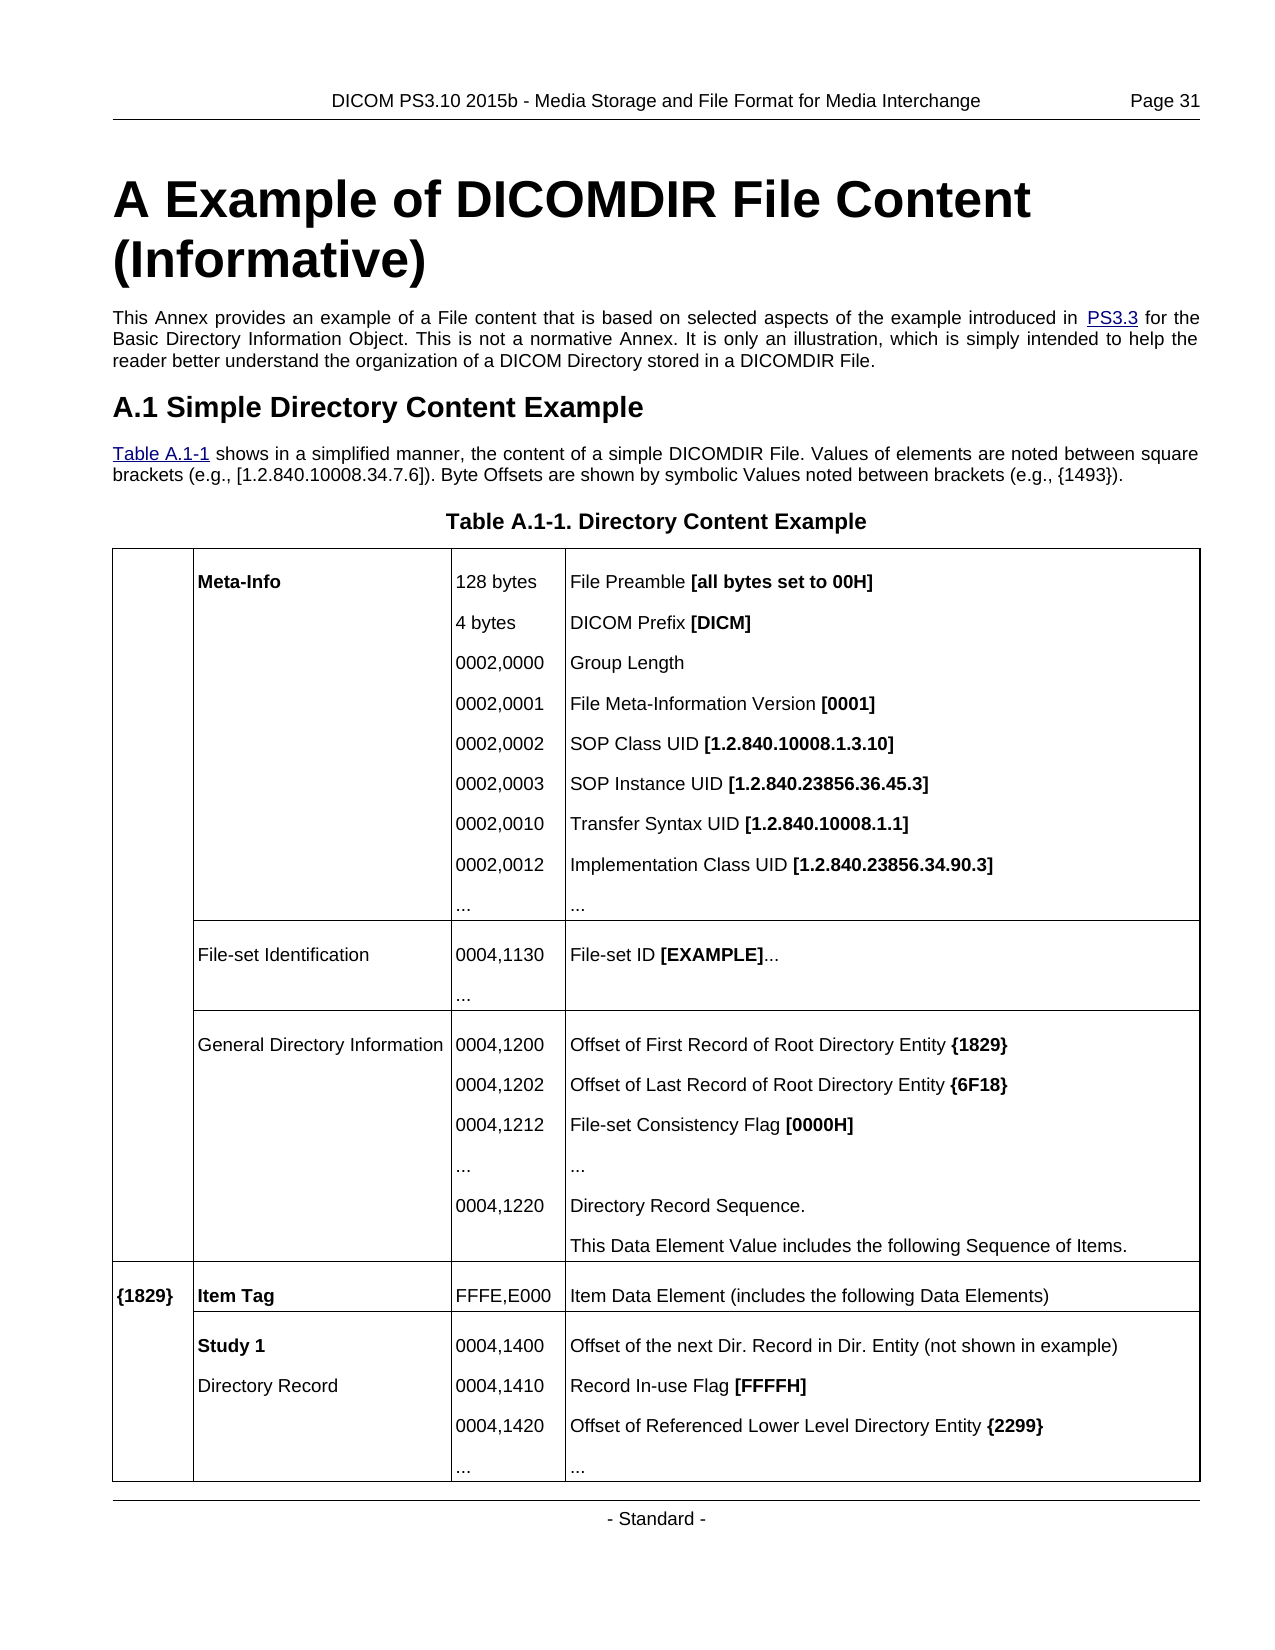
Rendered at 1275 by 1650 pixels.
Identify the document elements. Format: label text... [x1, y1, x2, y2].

table_cell {1829} [113, 1262, 193, 1481]
text This Annex provides an example of a File content that is based on selected aspects of the example introduced in PS3.3 for the Basic Directory Information Object. This is not a normative Annex. It is only an illustration, which is simply intended to help the reader better understand the organization of a DICOM Directory stored in a DICOMDIR File. [112, 307, 1200, 371]
table_header 128 bytes 4 bytes 0002,0000 0002,0001 0002,0002 0002,0003 0002,0010 0002,0012 ... [452, 549, 565, 919]
text A Example of DICOMDIR File Content (Informative) [112, 169, 1200, 288]
table_header [113, 549, 193, 1261]
text Table A.1-1. Directory Content Example [112, 508, 1200, 534]
text A.1 Simple Directory Content Example [112, 390, 1200, 424]
table_cell File-set Identification [194, 921, 451, 1009]
table_cell 0004,1130 ... [452, 921, 565, 1009]
text Table A.1-1 shows in a simplified manner, the content of a simple DICOMDIR File. Values of elements are noted between square brackets (e.g., [1.2.840.10008.34.7.6]). Byte Offsets are shown by symbolic Values noted between brackets (e.g., {1493}). [112, 442, 1200, 486]
table_cell Item Data Element (includes the following Data Elements) [566, 1262, 1199, 1311]
table_cell 0004,1400 0004,1410 0004,1420 ... [452, 1312, 565, 1481]
table_cell Offset of the next Dir. Record in Dir. Entity (not shown in example) Record In-use Flag [FFFFH] Offset of Referenced Lower Level Directory Entity {2299} ... [566, 1312, 1199, 1481]
table_cell File-set ID [EXAMPLE]... [566, 921, 1199, 1009]
table_cell Item Tag [194, 1262, 451, 1311]
table_cell FFFE,E000 [452, 1262, 565, 1311]
table_cell Offset of First Record of Root Directory Entity {1829} Offset of Last Record of Root Directory Entity {6F18} File-set Consistency Flag [0000H] ... Directory Record Sequence. This Data Element Value includes the following Sequence of Items. [566, 1011, 1199, 1261]
table_header Meta-Info [194, 549, 451, 919]
table_header File Preamble [all bytes set to 00H] DICOM Prefix [DICM] Group Length File Meta-Information Version [0001] SOP Class UID [1.2.840.10008.1.3.10] SOP Instance UID [1.2.840.23856.36.45.3] Transfer Syntax UID [1.2.840.10008.1.1] Implementation Class UID [1.2.840.23856.34.90.3] ... [566, 549, 1199, 919]
table_cell General Directory Information [194, 1011, 451, 1261]
table_cell 0004,1200 0004,1202 0004,1212 ... 0004,1220 [452, 1011, 565, 1261]
table_cell Study 1 Directory Record [194, 1312, 451, 1481]
